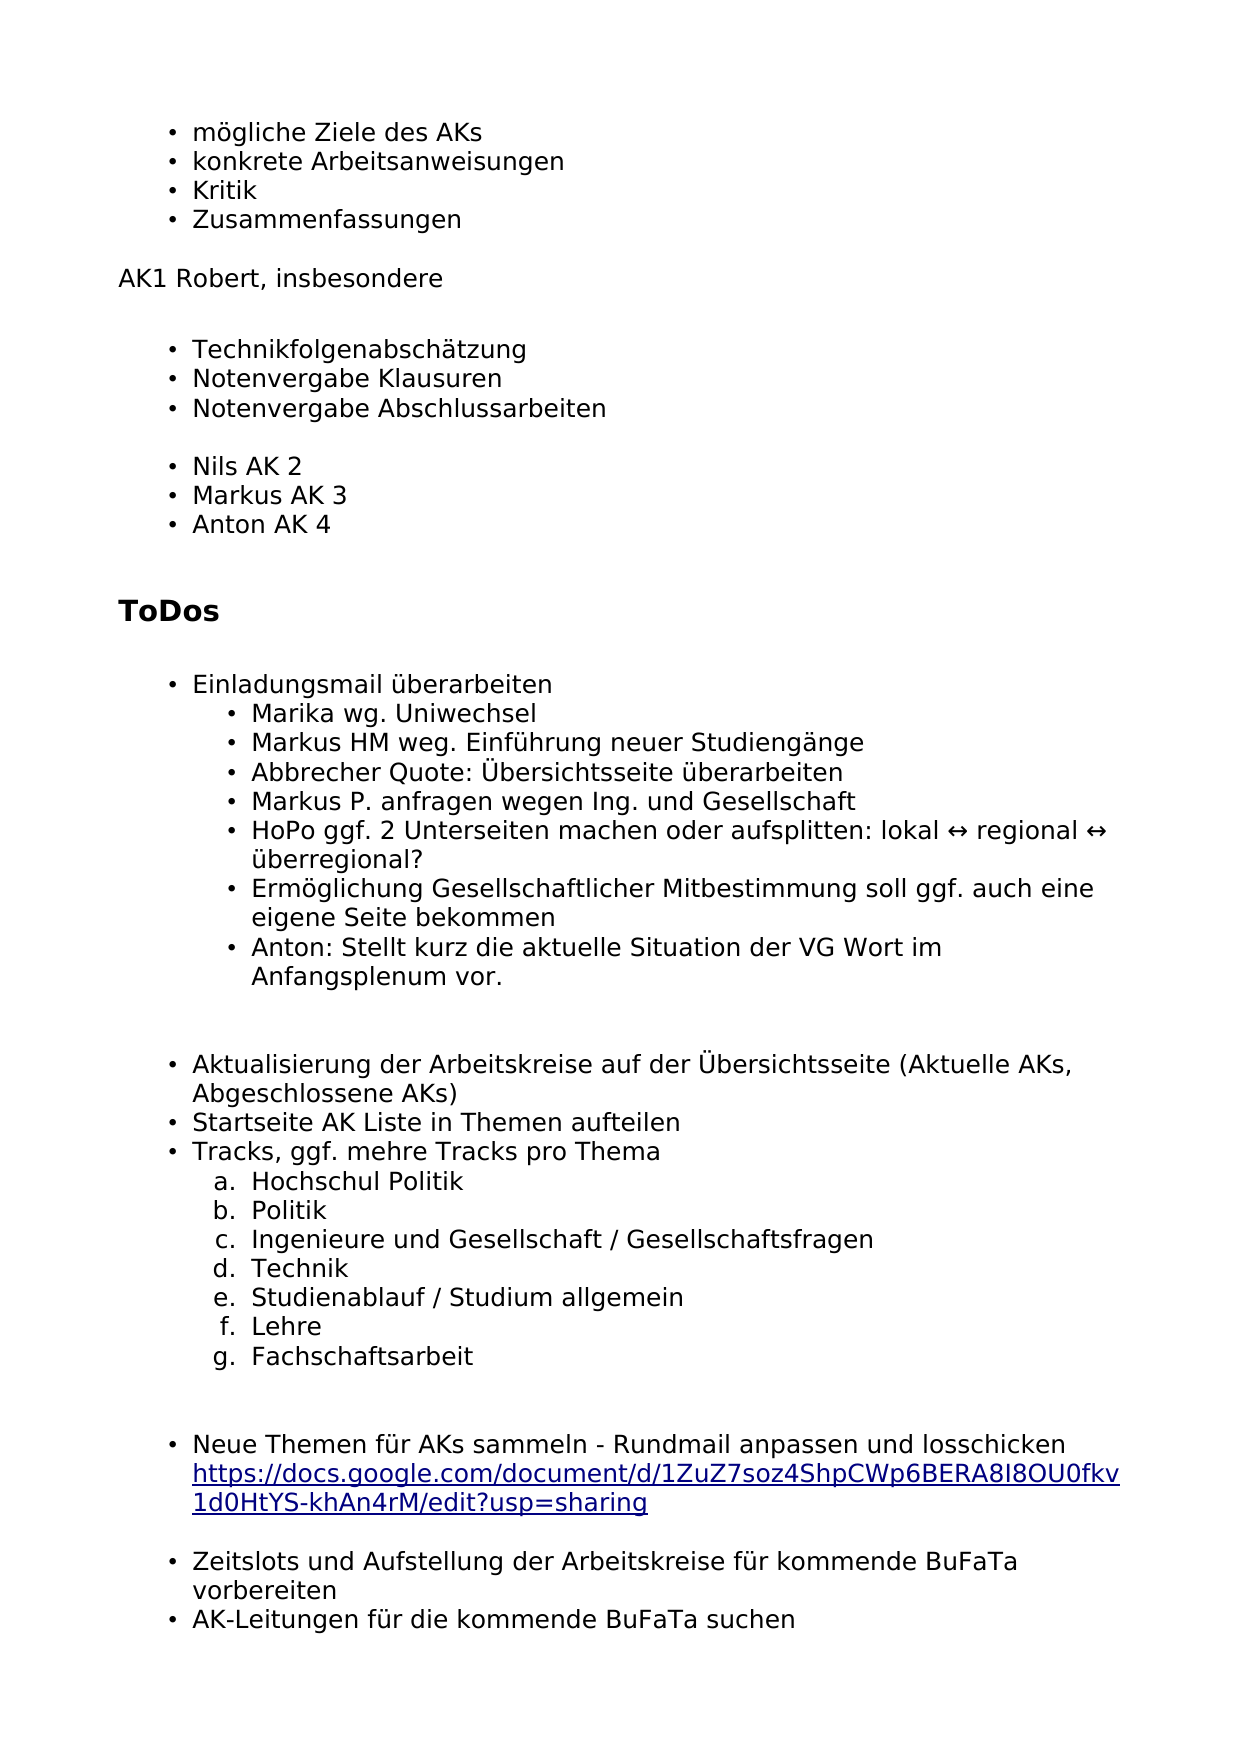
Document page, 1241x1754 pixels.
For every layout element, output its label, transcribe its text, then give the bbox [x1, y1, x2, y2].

list Anton AK 4 [177, 511, 1122, 540]
list Notenvergabe Klausuren [177, 364, 1122, 394]
list Politik [236, 1196, 1122, 1225]
list Neue Themen für AKs sammeln - Rundmail anpassen und losschicken https://docs.google.com/document/d/1ZuZ7soz4ShpCWp6BERA8I8OU0fkv1d0HtYS-khAn4rM/edit?usp=sharing [177, 1430, 1122, 1517]
list Hochschul Politik [236, 1167, 1122, 1196]
list Markus HM weg. Einführung neuer Studiengänge [236, 729, 1122, 758]
text AK1 Robert, insbesondere [118, 264, 1122, 293]
list konkrete Arbeitsanweisungen [177, 147, 1122, 176]
list HoPo ggf. 2 Unterseiten machen oder aufsplitten: lokal ↔ regional ↔ überregional? [236, 816, 1122, 874]
list Notenvergabe Abschlussarbeiten [177, 394, 1122, 423]
subtitle ToDos [118, 594, 1122, 628]
list Technik [236, 1254, 1122, 1283]
list Studienablauf / Studium allgemein [236, 1283, 1122, 1313]
list Technikfolgenabschätzung [177, 335, 1122, 364]
list Ermöglichung Gesellschaftlicher Mitbestimmung soll ggf. auch eine eigene Seite bekommen [236, 874, 1122, 933]
list AK-Leitungen für die kommende BuFaTa suchen [177, 1605, 1122, 1634]
list Marika wg. Uniwechsel [236, 699, 1122, 729]
list Startseite AK Liste in Themen aufteilen [177, 1108, 1122, 1138]
list Ingenieure und Gesellschaft / Gesellschaftsfragen [236, 1225, 1122, 1254]
list Kritik [177, 176, 1122, 206]
list Zusammenfassungen [177, 206, 1122, 235]
list Aktualisierung der Arbeitskreise auf der Übersichtsseite (Aktuelle AKs, Abgeschlossene AKs) [177, 1050, 1122, 1108]
list Nils AK 2 [177, 452, 1122, 482]
list Tracks, ggf. mehre Tracks pro Thema [177, 1138, 1122, 1167]
list Einladungsmail überarbeiten [177, 670, 1122, 699]
list Fachschaftsarbeit [236, 1342, 1122, 1371]
list Markus AK 3 [177, 482, 1122, 511]
list Markus P. anfragen wegen Ing. und Gesellschaft [236, 787, 1122, 816]
list Zeitslots und Aufstellung der Arbeitskreise für kommende BuFaTa vorbereiten [177, 1547, 1122, 1605]
list Abbrecher Quote: Übersichtsseite überarbeiten [236, 758, 1122, 787]
list mögliche Ziele des AKs [177, 118, 1122, 147]
list Lehre [236, 1313, 1122, 1342]
list Anton: Stellt kurz die aktuelle Situation der VG Wort im Anfangsplenum vor. [236, 933, 1122, 991]
